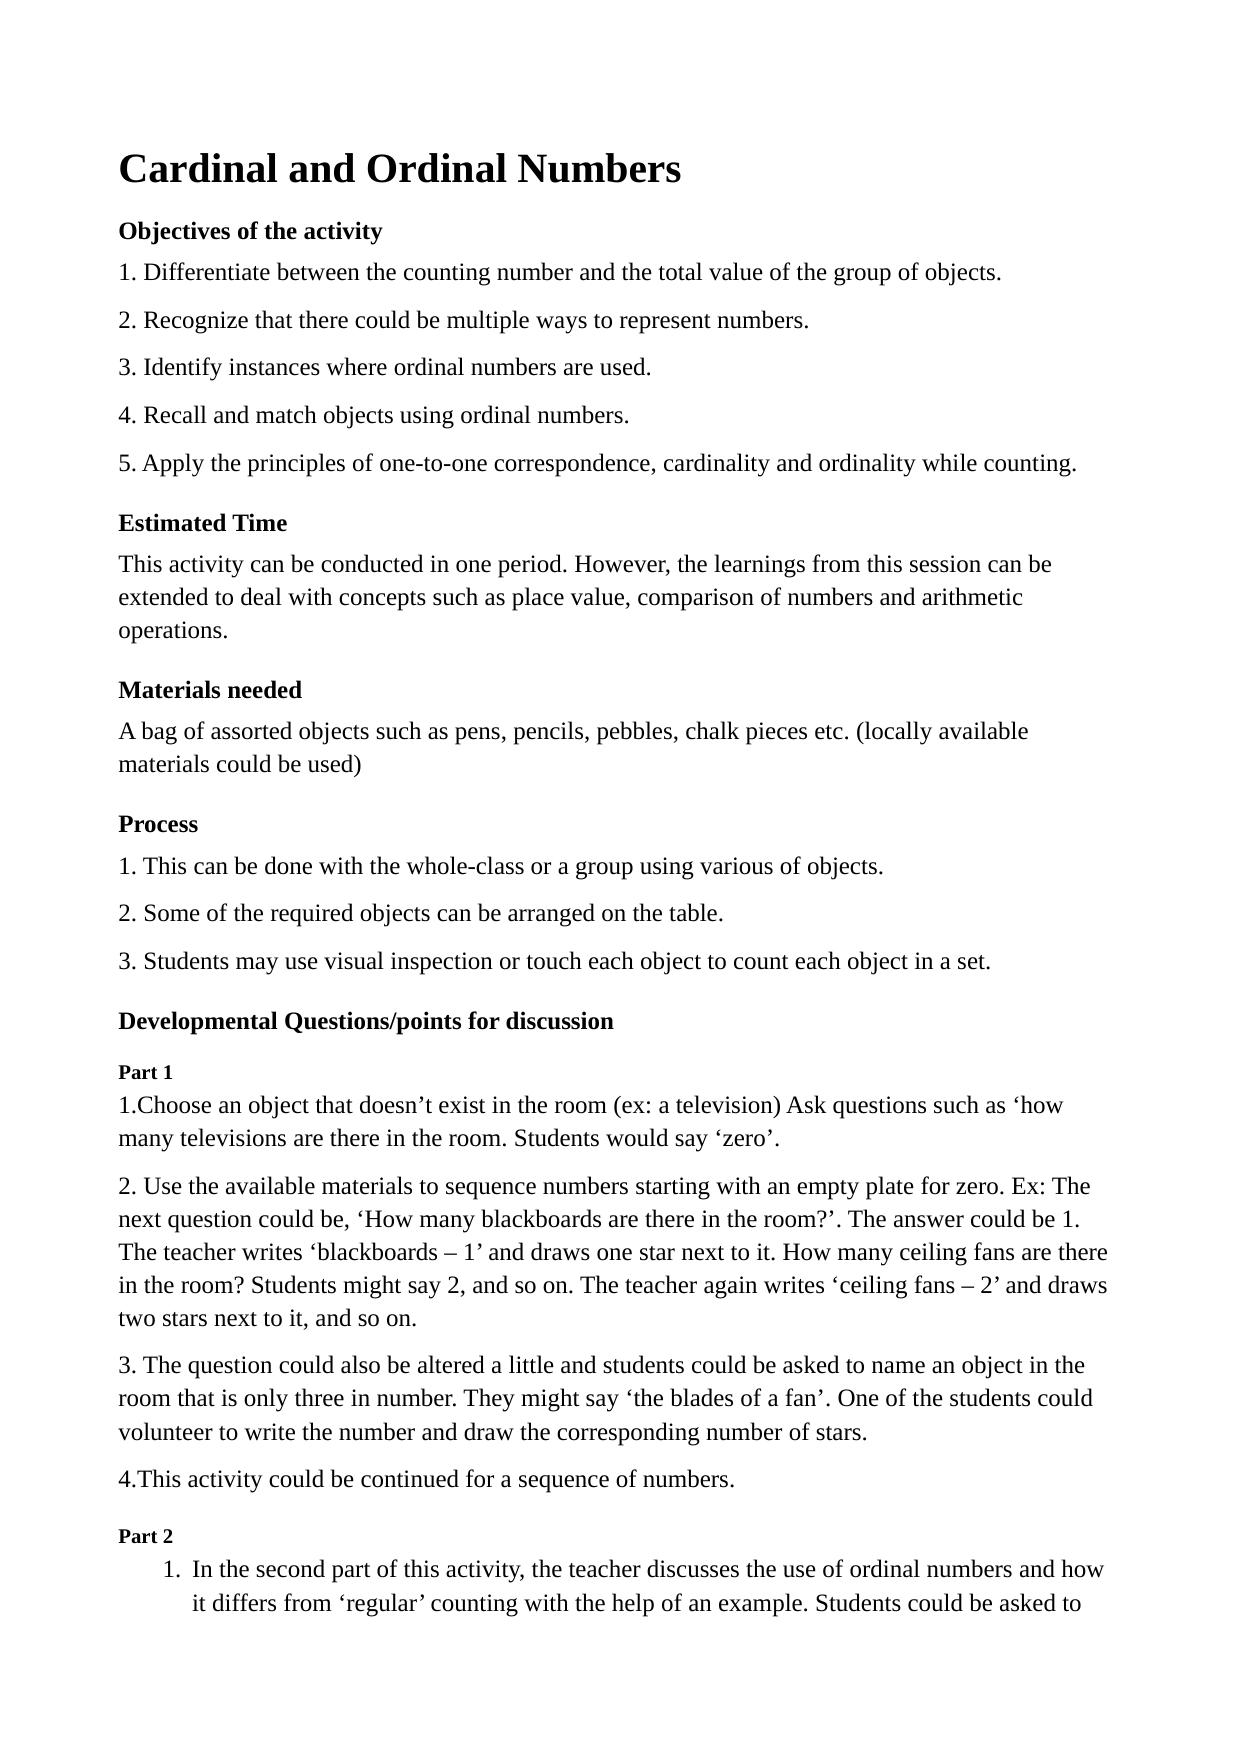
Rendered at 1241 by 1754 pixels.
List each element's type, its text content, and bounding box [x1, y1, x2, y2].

list In the second part of this activity, the teacher discusses the use of ordinal numbers and how it differs from ‘regular’ counting with the help of an example. Students could be asked to [162, 1554, 1122, 1616]
subtitle Process [118, 809, 1122, 838]
subtitle Developmental Questions/points for discussion [118, 1006, 1122, 1035]
text 4.This activity could be continued for a sequence of numbers. [118, 1464, 1122, 1493]
subtitle Materials needed [118, 675, 1122, 704]
text A bag of assorted objects such as pens, pencils, pebbles, chalk pieces etc. (locally available materials could be used) [118, 716, 1122, 778]
text This activity can be conducted in one period. However, the learnings from this session can be extended to deal with concepts such as place value, comparison of numbers and arithmetic operations. [118, 549, 1122, 644]
text 4. Recall and match objects using ordinal numbers. [118, 400, 1122, 429]
subtitle Cardinal and Ordinal Numbers [118, 143, 1122, 191]
text 2. Some of the required objects can be arranged on the table. [118, 898, 1122, 927]
text 2. Use the available materials to sequence numbers starting with an empty plate for zero. Ex: The next question could be, ‘How many blackboards are there in the room?’. The answer could be 1. The teacher writes ‘blackboards – 1’ and draws one star next to it. How many ceiling fans are there in the room? Students might say 2, and so on. The teacher again writes ‘ceiling fans – 2’ and draws two stars next to it, and so on. [118, 1171, 1122, 1332]
text 3. Identify instances where ordinal numbers are used. [118, 352, 1122, 381]
text 1. Differentiate between the counting number and the total value of the group of objects. [118, 257, 1122, 286]
text 3. Students may use visual inspection or touch each object to count each object in a set. [118, 946, 1122, 975]
text 2. Recognize that there could be multiple ways to represent numbers. [118, 305, 1122, 334]
subtitle Part 2 [118, 1524, 1122, 1548]
subtitle Estimated Time [118, 508, 1122, 537]
text 3. The question could also be altered a little and students could be asked to name an object in the room that is only three in number. They might say ‘the blades of a fan’. One of the students could volunteer to write the number and draw the corresponding number of stars. [118, 1351, 1122, 1445]
text 1. This can be done with the whole-class or a group using various of objects. [118, 851, 1122, 879]
subtitle Objectives of the activity [118, 216, 1122, 245]
text 5. Apply the principles of one-to-one correspondence, cardinality and ordinality while counting. [118, 448, 1122, 476]
subtitle Part 1 [118, 1060, 1122, 1084]
text 1.Choose an object that doesn’t exist in the room (ex: a television) Ask questions such as ‘how many televisions are there in the room. Students would say ‘zero’. [118, 1090, 1122, 1152]
